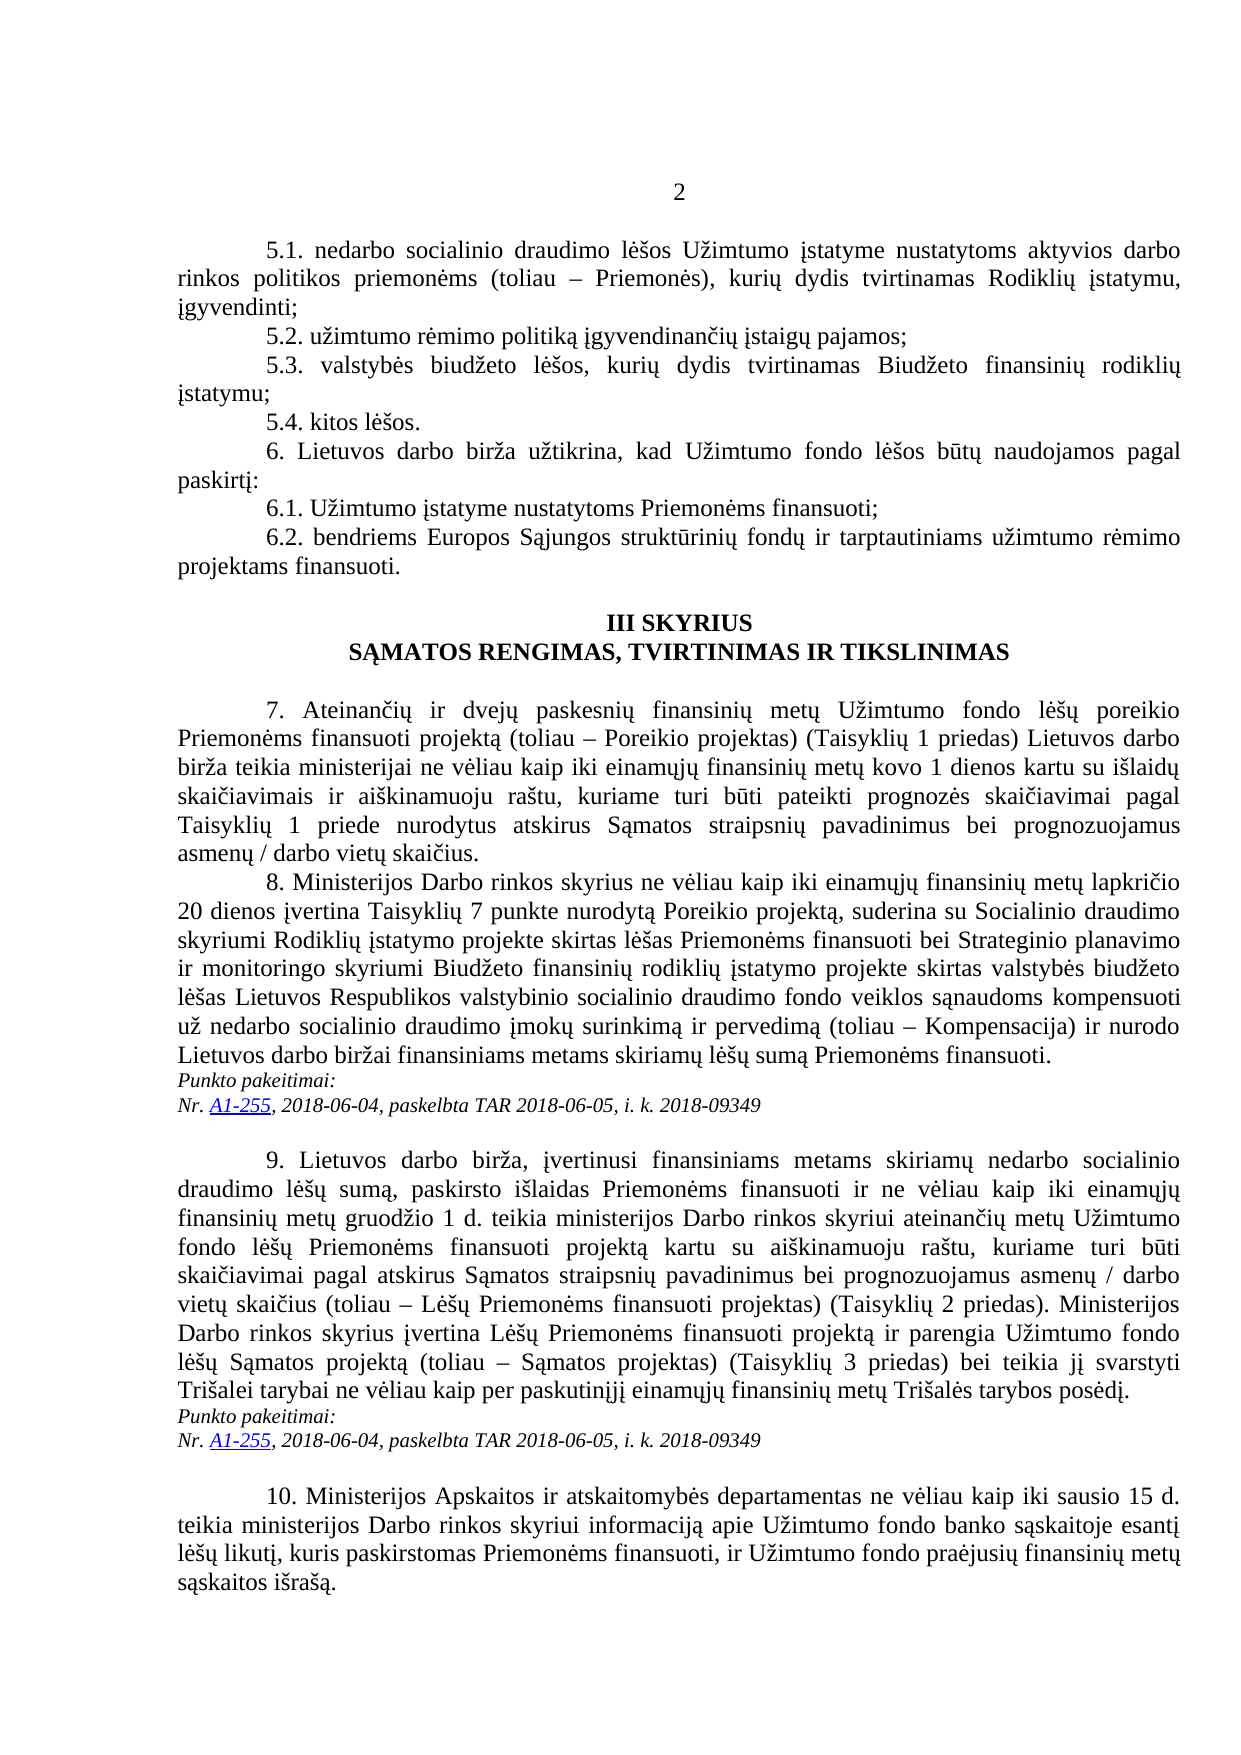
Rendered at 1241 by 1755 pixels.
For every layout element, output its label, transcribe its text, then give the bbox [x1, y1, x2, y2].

text SĄMATOS RENGIMAS, TVIRTINIMAS IR TIKSLINIMAS [177, 637, 1181, 666]
text 5.1. nedarbo socialinio draudimo lėšos Užimtumo įstatyme nustatytoms aktyvios darbo rinkos politikos priemonėms (toliau – Priemonės), kurių dydis tvirtinamas Rodiklių įstatymu, įgyvendinti; [177, 235, 1181, 321]
text III SKYRIUS [177, 608, 1181, 637]
text 5.4. kitos lėšos. [177, 407, 1181, 436]
text Punkto pakeitimai: [177, 1404, 1181, 1428]
text 6.2. bendriems Europos Sąjungos struktūrinių fondų ir tarptautiniams užimtumo rėmimo projektams finansuoti. [177, 522, 1181, 580]
text 6. Lietuvos darbo birža užtikrina, kad Užimtumo fondo lėšos būtų naudojamos pagal paskirtį: [177, 436, 1181, 493]
text Nr. A1-255, 2018-06-04, paskelbta TAR 2018-06-05, i. k. 2018-09349 [177, 1428, 1181, 1452]
text 5.2. užimtumo rėmimo politiką įgyvendinančių įstaigų pajamos; [177, 321, 1181, 350]
text 5.3. valstybės biudžeto lėšos, kurių dydis tvirtinamas Biudžeto finansinių rodiklių įstatymu; [177, 350, 1181, 407]
text Nr. A1-255, 2018-06-04, paskelbta TAR 2018-06-05, i. k. 2018-09349 [177, 1092, 1181, 1117]
text 7. Ateinančių ir dvejų paskesnių finansinių metų Užimtumo fondo lėšų poreikio Priemonėms finansuoti projektą (toliau – Poreikio projektas) (Taisyklių 1 priedas) Lietuvos darbo birža teikia ministerijai ne vėliau kaip iki einamųjų finansinių metų kovo 1 dienos kartu su išlaidų skaičiavimais ir aiškinamuoju raštu, kuriame turi būti pateikti prognozės skaičiavimai pagal Taisyklių 1 priede nurodytus atskirus Sąmatos straipsnių pavadinimus bei prognozuojamus asmenų / darbo vietų skaičius. [177, 695, 1181, 867]
text 8. Ministerijos Darbo rinkos skyrius ne vėliau kaip iki einamųjų finansinių metų lapkričio 20 dienos įvertina Taisyklių 7 punkte nurodytą Poreikio projektą, suderina su Socialinio draudimo skyriumi Rodiklių įstatymo projekte skirtas lėšas Priemonėms finansuoti bei Strateginio planavimo ir monitoringo skyriumi Biudžeto finansinių rodiklių įstatymo projekte skirtas valstybės biudžeto lėšas Lietuvos Respublikos valstybinio socialinio draudimo fondo veiklos sąnaudoms kompensuoti už nedarbo socialinio draudimo įmokų surinkimą ir pervedimą (toliau – Kompensacija) ir nurodo Lietuvos darbo biržai finansiniams metams skiriamų lėšų sumą Priemonėms finansuoti. [177, 867, 1181, 1068]
text 10. Ministerijos Apskaitos ir atskaitomybės departamentas ne vėliau kaip iki sausio 15 d. teikia ministerijos Darbo rinkos skyriui informaciją apie Užimtumo fondo banko sąskaitoje esantį lėšų likutį, kuris paskirstomas Priemonėms finansuoti, ir Užimtumo fondo praėjusių finansinių metų sąskaitos išrašą. [177, 1481, 1181, 1596]
text 9. Lietuvos darbo birža, įvertinusi finansiniams metams skiriamų nedarbo socialinio draudimo lėšų sumą, paskirsto išlaidas Priemonėms finansuoti ir ne vėliau kaip iki einamųjų finansinių metų gruodžio 1 d. teikia ministerijos Darbo rinkos skyriui ateinančių metų Užimtumo fondo lėšų Priemonėms finansuoti projektą kartu su aiškinamuoju raštu, kuriame turi būti skaičiavimai pagal atskirus Sąmatos straipsnių pavadinimus bei prognozuojamus asmenų / darbo vietų skaičius (toliau – Lėšų Priemonėms finansuoti projektas) (Taisyklių 2 priedas). Ministerijos Darbo rinkos skyrius įvertina Lėšų Priemonėms finansuoti projektą ir parengia Užimtumo fondo lėšų Sąmatos projektą (toliau – Sąmatos projektas) (Taisyklių 3 priedas) bei teikia jį svarstyti Trišalei tarybai ne vėliau kaip per paskutinįjį einamųjų finansinių metų Trišalės tarybos posėdį. [177, 1145, 1181, 1404]
text 6.1. Užimtumo įstatyme nustatytoms Priemonėms finansuoti; [177, 493, 1181, 522]
text Punkto pakeitimai: [177, 1068, 1181, 1092]
